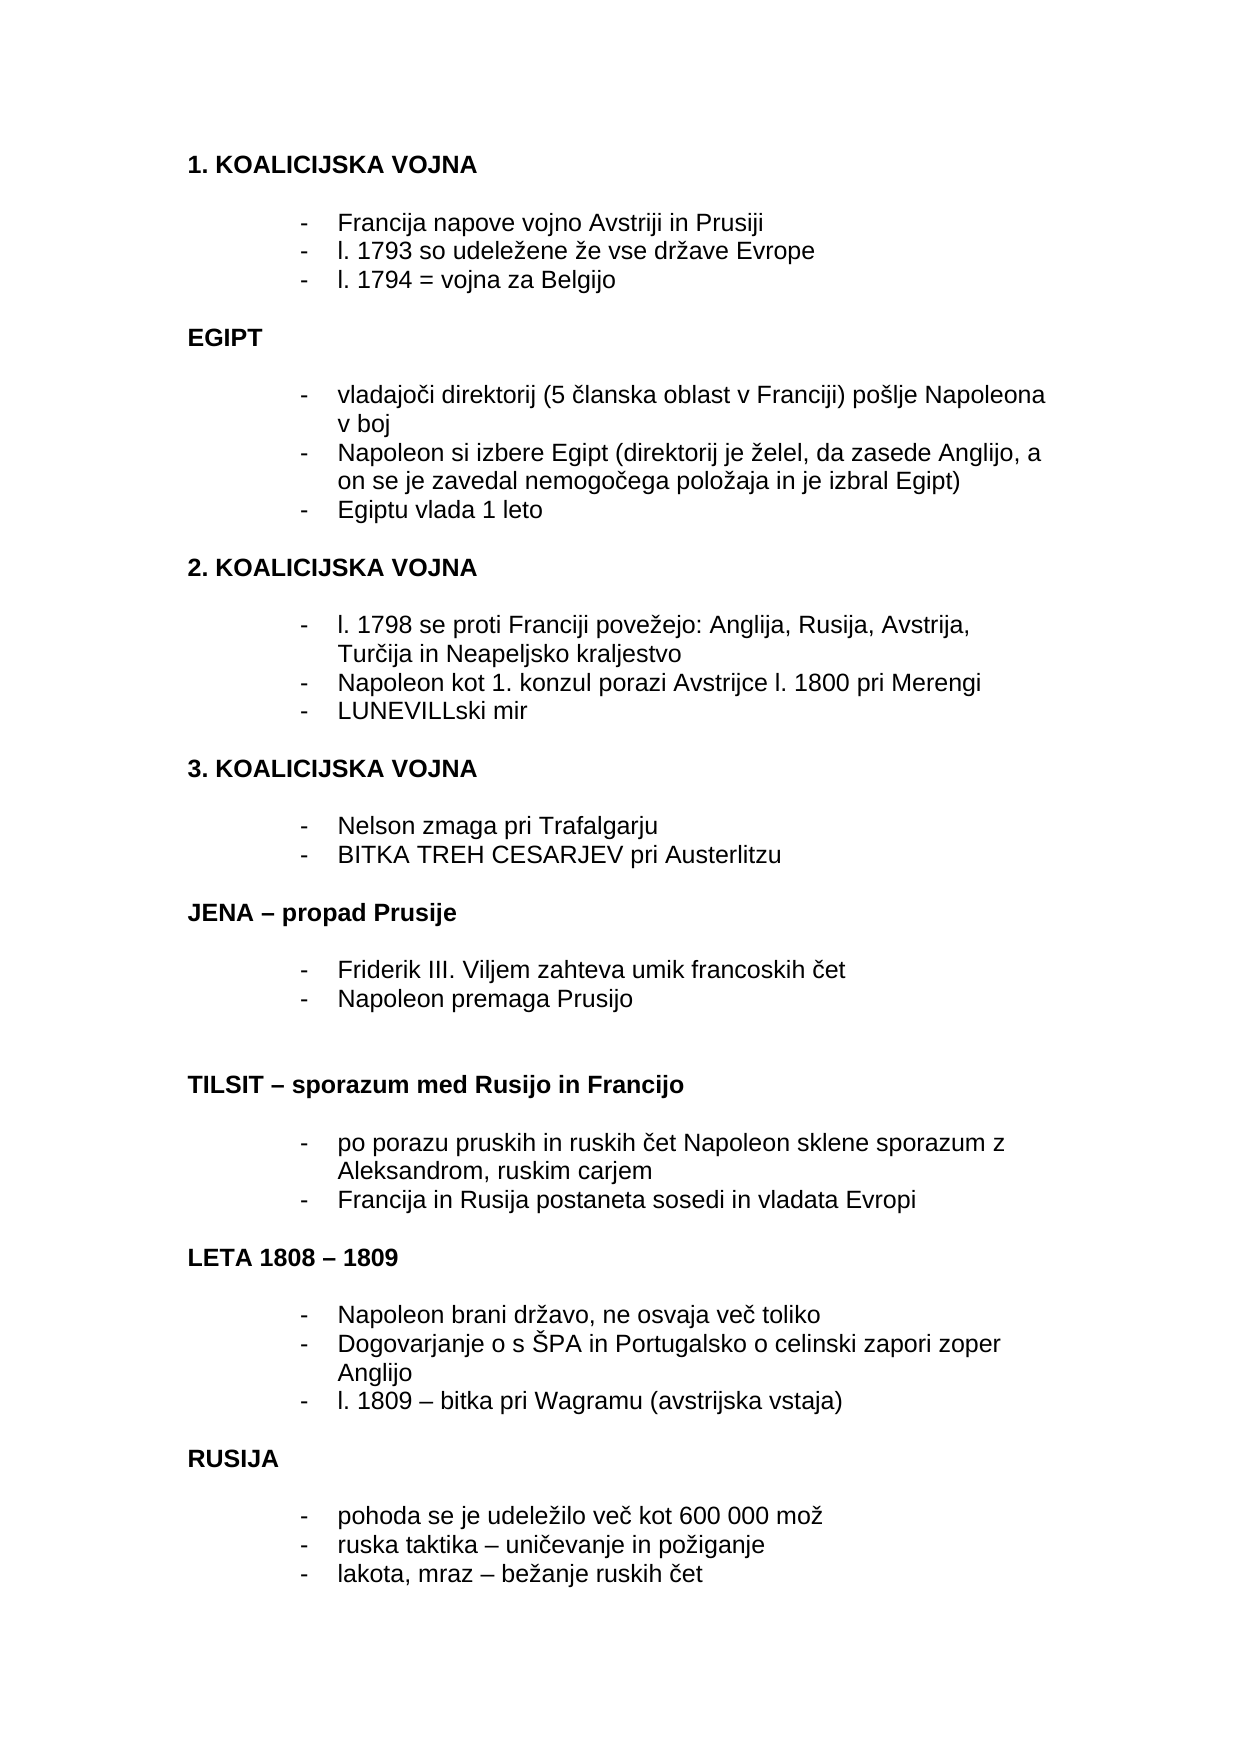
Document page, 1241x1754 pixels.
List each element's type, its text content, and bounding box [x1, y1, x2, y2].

text EGIPT [187, 322, 1053, 351]
list Dogovarjanje o s ŠPA in Portugalsko o celinski zapori zoper Anglijo [300, 1329, 1053, 1386]
list Francija napove vojno Avstriji in Prusiji [300, 207, 1053, 236]
text JENA – propad Prusije [187, 897, 1053, 926]
list lakota, mraz – bežanje ruskih čet [300, 1559, 1053, 1587]
list LUNEVILLski mir [300, 696, 1053, 725]
list Napoleon brani državo, ne osvaja več toliko [300, 1300, 1053, 1329]
list Nelson zmaga pri Trafalgarju [300, 811, 1053, 840]
list l. 1798 se proti Franciji povežejo: Anglija, Rusija, Avstrija, Turčija in Neapeljsko kraljestvo [300, 610, 1053, 667]
text 2. KOALICIJSKA VOJNA [187, 552, 1053, 581]
list vladajoči direktorij (5 članska oblast v Franciji) pošlje Napoleona v boj [300, 380, 1053, 437]
list ruska taktika – uničevanje in požiganje [300, 1530, 1053, 1559]
list Egiptu vlada 1 leto [300, 495, 1053, 524]
list Napoleon si izbere Egipt (direktorij je želel, da zasede Anglijo, a on se je zavedal nemogočega položaja in je izbral Egipt) [300, 437, 1053, 495]
text 3. KOALICIJSKA VOJNA [187, 754, 1053, 782]
text TILSIT – sporazum med Rusijo in Francijo [187, 1070, 1053, 1099]
list Napoleon kot 1. konzul porazi Avstrijce l. 1800 pri Merengi [300, 667, 1053, 696]
list l. 1794 = vojna za Belgijo [300, 265, 1053, 294]
list Napoleon premaga Prusijo [300, 984, 1053, 1012]
list Francija in Rusija postaneta sosedi in vladata Evropi [300, 1185, 1053, 1214]
list po porazu pruskih in ruskih čet Napoleon sklene sporazum z Aleksandrom, ruskim carjem [300, 1127, 1053, 1185]
list l. 1793 so udeležene že vse države Evrope [300, 236, 1053, 265]
text 1. KOALICIJSKA VOJNA [187, 150, 1053, 179]
list pohoda se je udeležilo več kot 600 000 mož [300, 1501, 1053, 1530]
list BITKA TREH CESARJEV pri Austerlitzu [300, 840, 1053, 869]
text RUSIJA [187, 1444, 1053, 1472]
list l. 1809 – bitka pri Wagramu (avstrijska vstaja) [300, 1386, 1053, 1415]
text LETA 1808 – 1809 [187, 1242, 1053, 1271]
list Friderik III. Viljem zahteva umik francoskih čet [300, 955, 1053, 984]
